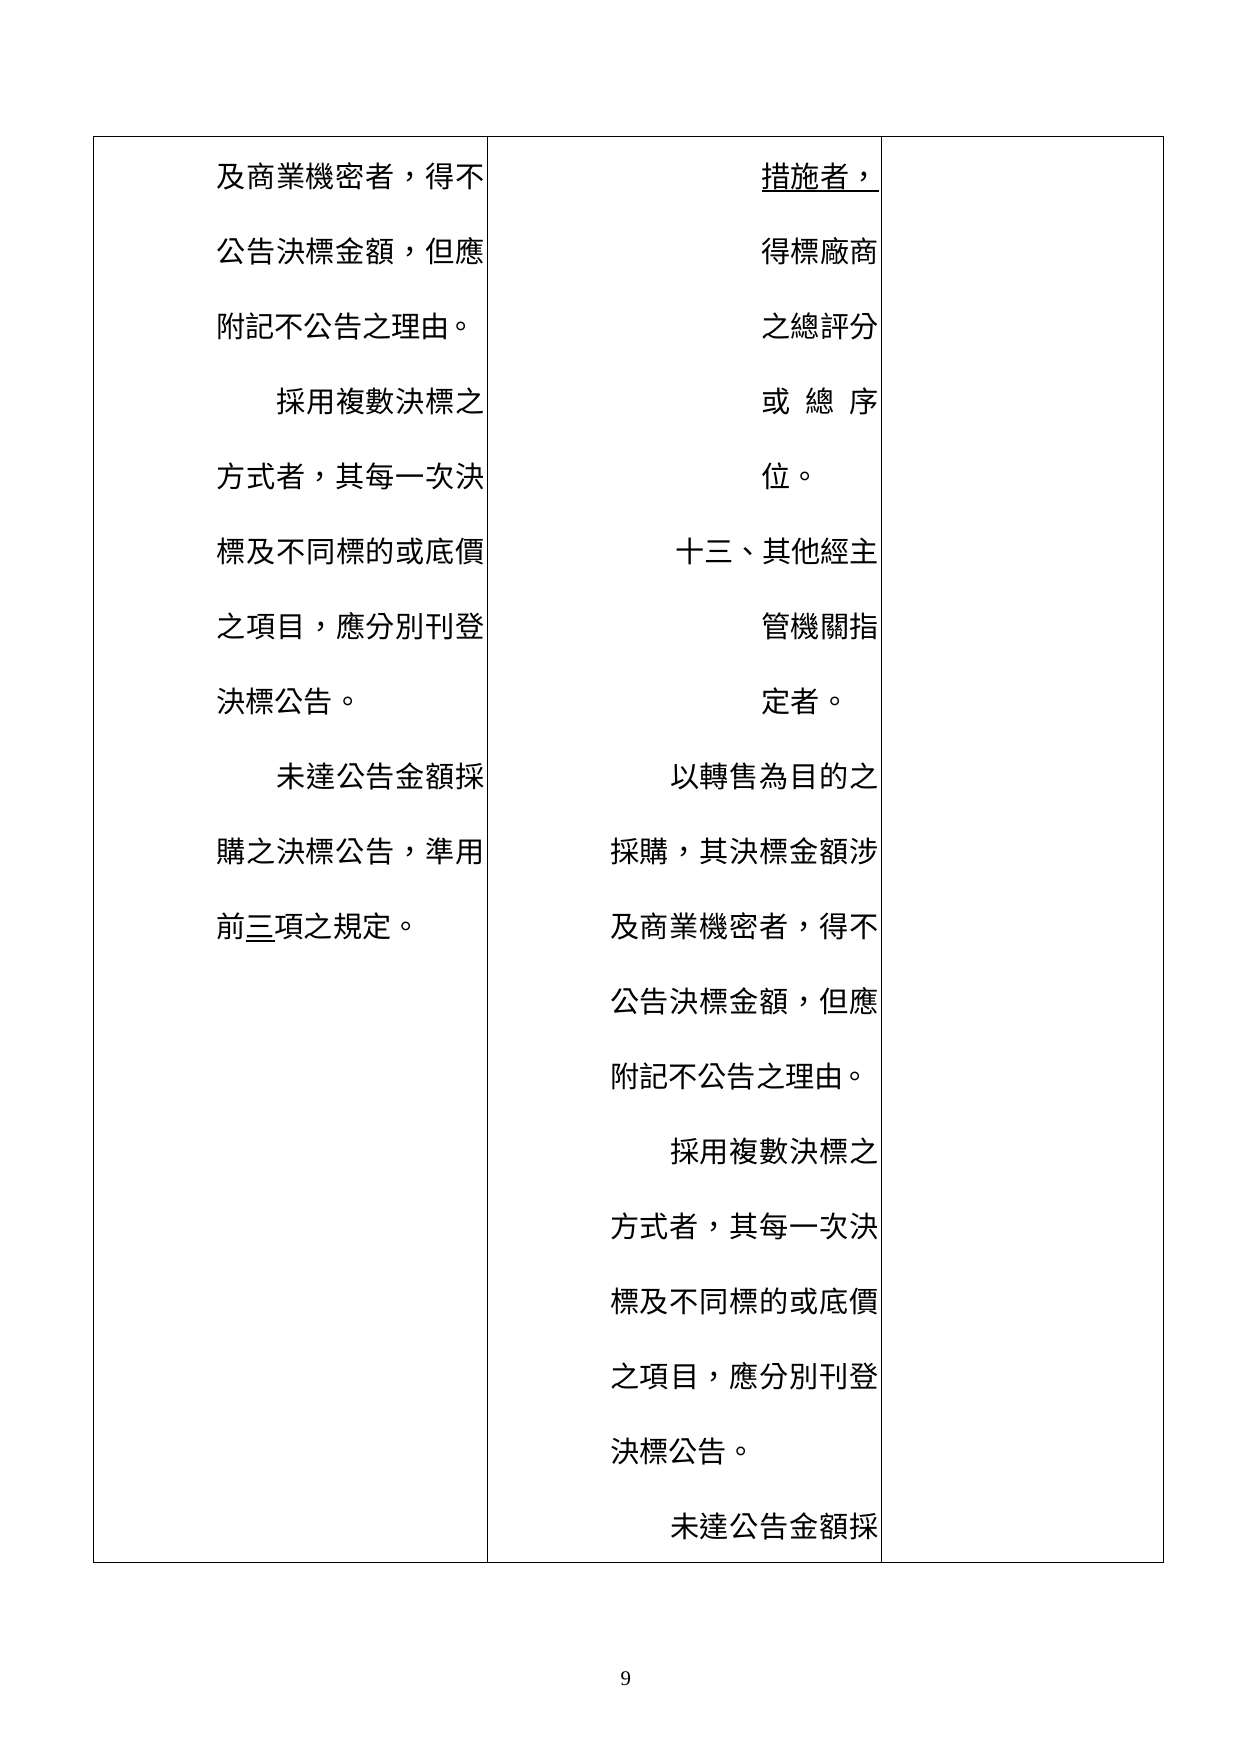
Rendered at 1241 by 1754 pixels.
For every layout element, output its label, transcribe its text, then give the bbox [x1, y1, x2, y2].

table_cell 措施者，得標廠商之總評分或總序位。 十三、其他經主管機關指定者。 以轉售為目的之採購，其決標金額涉及商業機密者，得不公告決標金額，但應附記不公告之理由。 採用複數決標之方式者，其每一次決標及不同標的或底價之項目，應分別刊登決標公告。 未達公告金額採 [488, 137, 881, 1562]
table_cell 及商業機密者，得不公告決標金額，但應附記不公告之理由。 採用複數決標之方式者，其每一次決標及不同標的或底價之項目，應分別刊登決標公告。 未達公告金額採購之決標公告，準用前三項之規定。 [94, 137, 487, 1562]
table_cell [882, 137, 1163, 1562]
